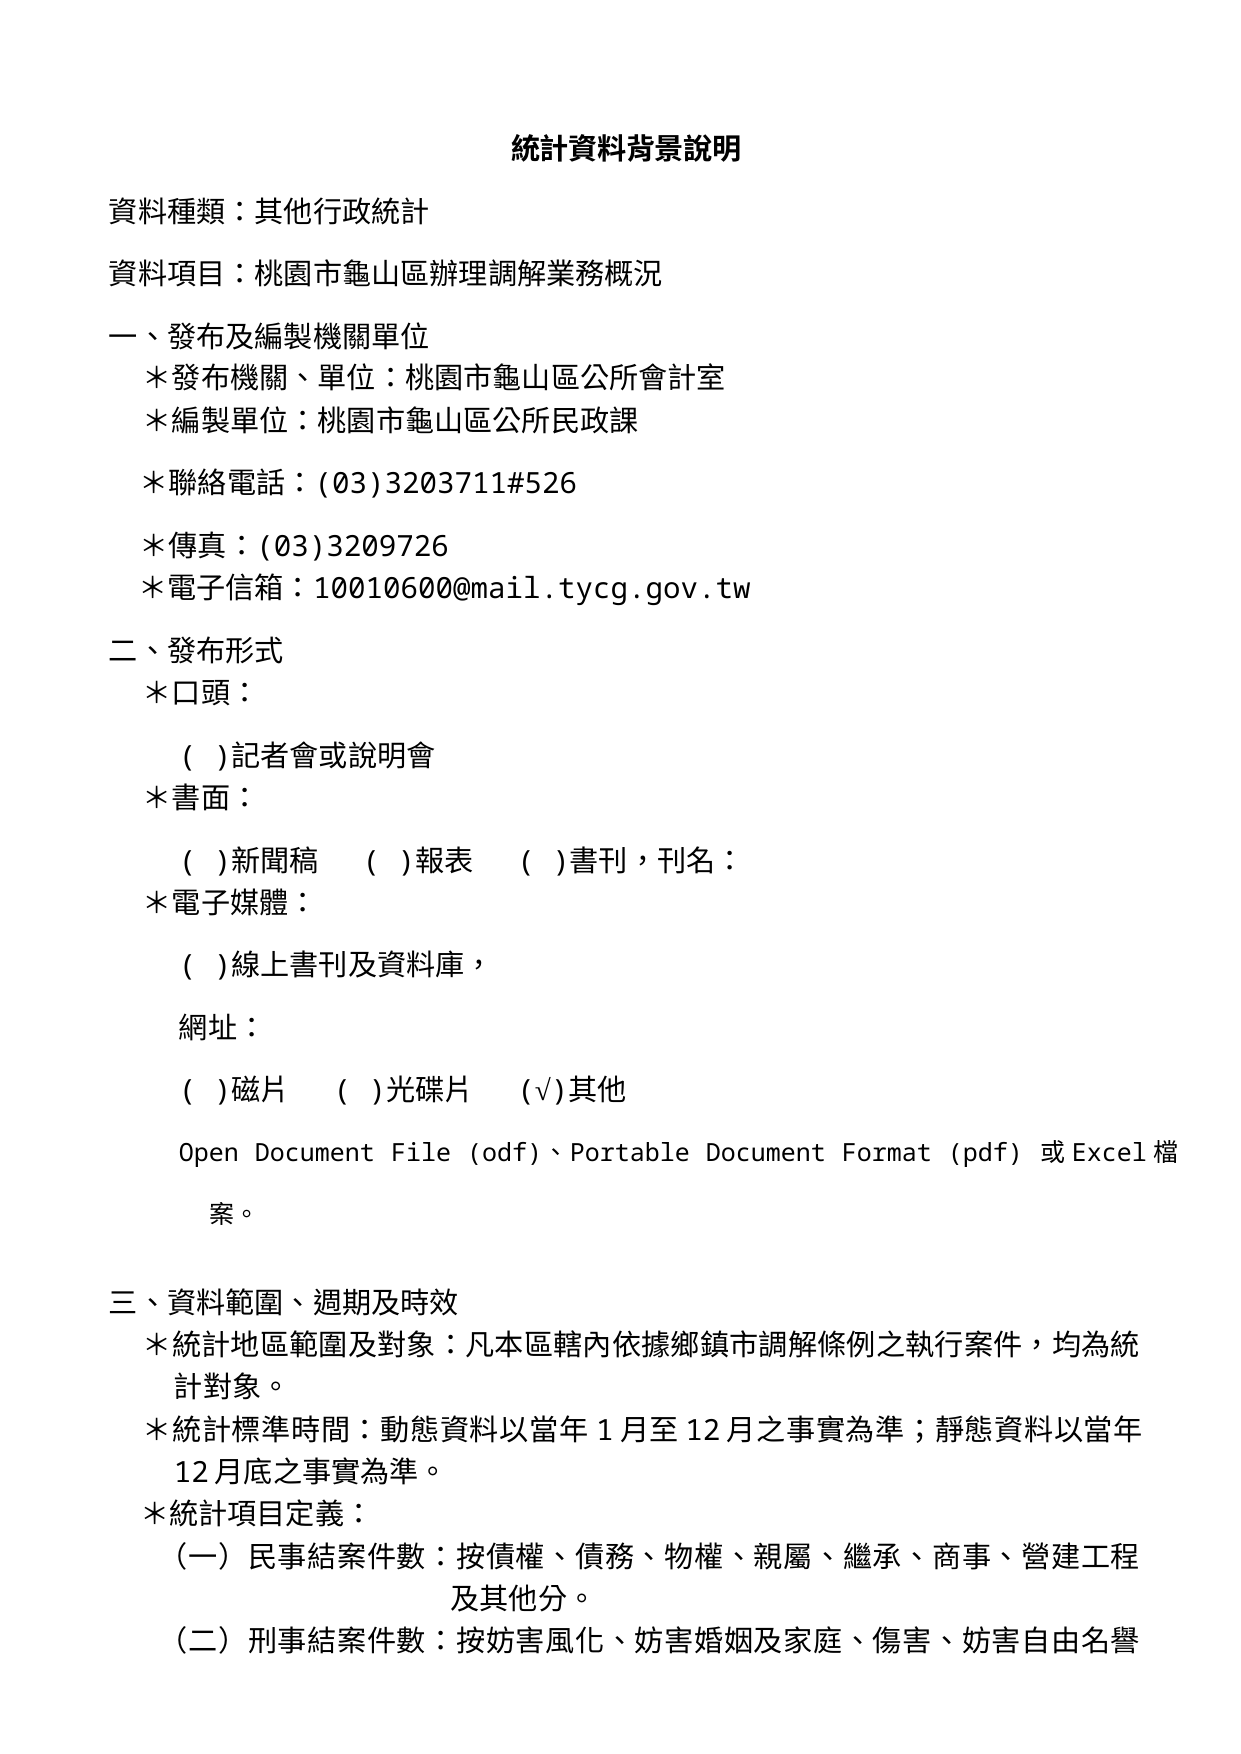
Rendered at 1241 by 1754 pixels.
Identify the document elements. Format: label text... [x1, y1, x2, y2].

table_header 統計資料背景說明 資料種類：其他行政統計 資料項目：桃園市龜山區辦理調解業務概況 一、發布及編製機關單位 ＊發布機關、單位：桃園市龜山區公所會計室 ＊編製單位：桃園市龜山區公所民政課 ＊聯絡電話：(03)3203711#526 ＊傳真：(03)3209726 ＊電子信箱：10010600@mail.tycg.gov.tw 二、發布形式 ＊口頭： ( )記者會或說明會 ＊書面： ( )新聞稿 ( )報表 ( )書刊，刊名： ＊電子媒體： ( )線上書刊及資料庫， 網址： ( )磁片 ( )光碟片 (√)其他 Open Document File (odf)、Portable Document Format (pdf) 或Excel檔案。 三、資料範圍、週期及時效 ＊統計地區範圍及對象：凡本區轄內依據鄉鎮市調解條例之執行案件，均為統計對象。 ＊統計標準時間：動態資料以當年1月至12月之事實為準；靜態資料以當年12月底之事實為準。 ＊統計項目定義： （一）民事結案件數：按債權、債務、物權、親屬、繼承、商事、營建工程及其他分。 （二）刑事結案件數：按妨害風化、妨害婚姻及家庭、傷害、妨害自由名譽信用及秘密、竊盜及侵占詐欺、毀棄損壞及其他分。 （三）成立：指當年調解成立之件數。 （四）不成立：指1次或多次調解未達成協議不再調解之當年結案之件數。 （五）本表結案件數總計應與「3311-04-03-3桃園市龜山區辦理調解方式概況」之調解方式總計欄相符。 ＊統計單位：件。 ＊統計分類：依「結案件數總計」、「民事結案件數」、「刑事結案件數」及「年底正在調解中未結案件數」分。 ＊發布週期(指資料編製或產生之頻率，如月、季、年等)：年。 ＊時效(指統計標準時間至資料發布時間之間隔時間)：1個月。 ＊資料變革：無。 四、公開資料發布訊息 ＊預告發布日期(含預告方式及週期)：每年終了後1個月(原訂預告發布日期如遇例假日或國定假日則延至下一個工作日發布)。 ＊同步發送單位(說明資料發布時同步發送之單位或可同步查得該資料之網址)：桃園市政府法務局。 五、資料品質 ＊統計指標編製方法與資料來源說明：依據本公所資料彙編。 ＊統計資料交叉查核及確保資料合理性之機制(說明各項資料之相互關係及不同資料來源之相關統計差異性)：紙本紀錄與電子檔案交叉查核。 六、須注意及預定改變之事項(說明預定修正之資料、定義、統計方法等及其修正原因)：無。 七、其他事項：無。 [98, 105, 1155, 1660]
